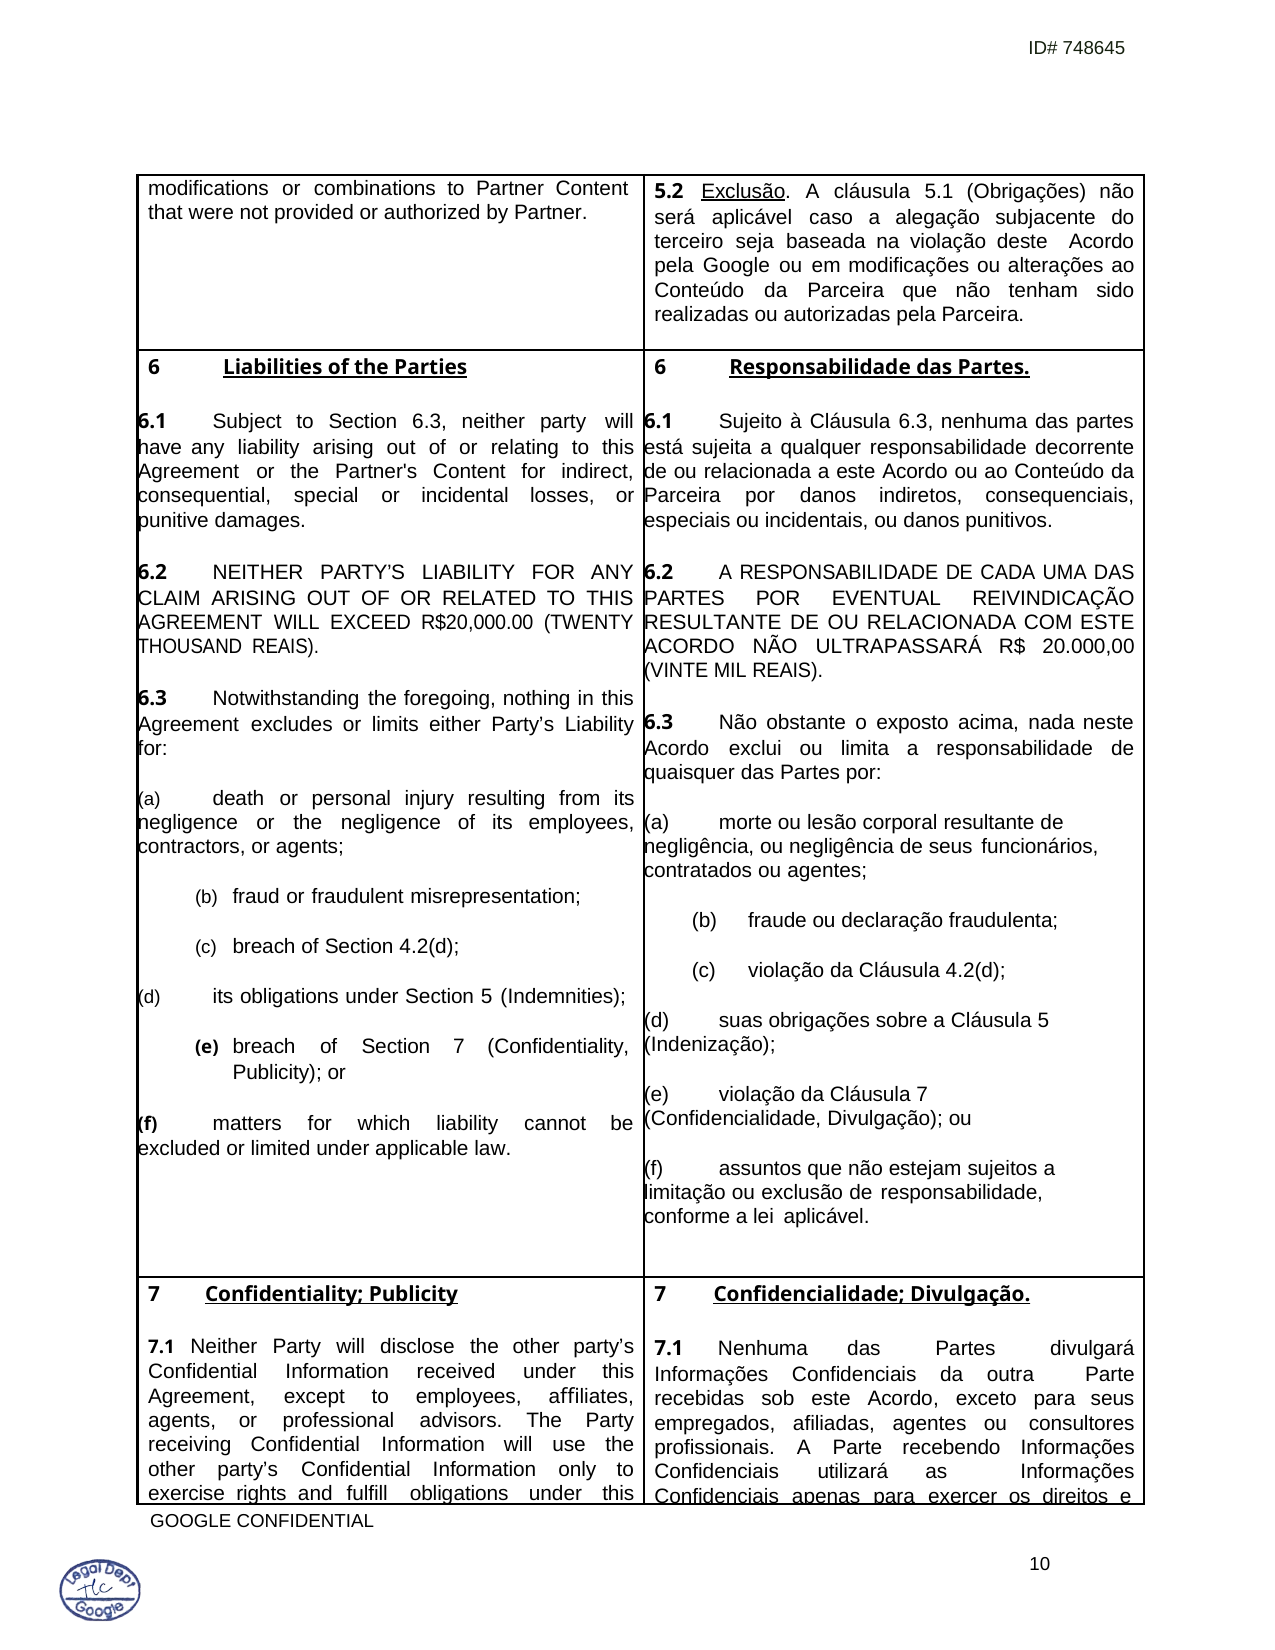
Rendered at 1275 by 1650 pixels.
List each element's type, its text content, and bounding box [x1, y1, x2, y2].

table_header modiﬁcations or combinations to Partner Content that were not provided or authorized by Partner. [139, 176, 643, 349]
table_cell Liabilities of the Parties Subject to Section 6.3, neither party will have any liability arising out of or relating to this Agreement or the Partner's Content for indirect, consequential, special or incidental losses, or punitive damages. NEITHER PARTY’S LIABILITY FOR ANY CLAIM ARISING OUT OF OR RELATED TO THIS AGREEMENT WILL EXCEED R$20,000.00 (TWENTY THOUSAND REAIS). Notwithstanding the foregoing, nothing in this Agreement excludes or limits either Party’s Liability for: death or personal injury resulting from its negligence or the negligence of its employees, contractors, or agents; fraud or fraudulent misrepresentation; breach of Section 4.2(d); its obligations under Section 5 (Indemnities); breach of Section 7 (Conﬁdentiality, Publicity); or matters for which liability cannot be excluded or limited under applicable law. [139, 351, 643, 1276]
table_cell 7 Conﬁdentiality; Publicity 7.1 Neither Party will disclose the other party’s Conﬁdential Information received under this Agreement, except to employees, aﬃliates, agents, or professional advisors. The Party receiving Conﬁdential Information will use the other party’s Conﬁdential Information only to exercise rights and fulﬁll obligations under this Agreement, including [139, 1278, 643, 1503]
table_header 5.2 Exclusão. A cláusula 5.1 (Obrigações) não será aplicável caso a alegação subjacente do terceiro seja baseada na violação deste Acordo pela Google ou em modiﬁcações ou alterações ao Conteúdo da Parceira que não tenham sido realizadas ou autorizadas pela Parceira. [645, 176, 1143, 349]
table_cell 7 Conﬁdencialidade; Divulgação. 7.1 Nenhuma das Partes divulgará Informações Conﬁdenciais da outra Parte recebidas sob este Acordo, exceto para seus empregados, aﬁliadas, agentes ou consultores proﬁssionais. A Parte recebendo Informações Conﬁdenciais utilizará as Informações Conﬁdenciais apenas para exercer os direitos e [645, 1278, 1143, 1503]
table_cell Responsabilidade das Partes. Sujeito à Cláusula 6.3, nenhuma das partes está sujeita a qualquer responsabilidade decorrente de ou relacionada a este Acordo ou ao Conteúdo da Parceira por danos indiretos, consequenciais, especiais ou incidentais, ou danos punitivos. A RESPONSABILIDADE DE CADA UMA DAS PARTES POR EVENTUAL REIVINDICAÇÃO RESULTANTE DE OU RELACIONADA COM ESTE ACORDO NÃO ULTRAPASSARÁ R$ 20.000,00 (VINTE MIL REAIS). Não obstante o exposto acima, nada neste Acordo exclui ou limita a responsabilidade de quaisquer das Partes por: morte ou lesão corporal resultante de negligência, ou negligência de seus funcionários, contratados ou agentes; fraude ou declaração fraudulenta; violação da Cláusula 4.2(d); suas obrigações sobre a Cláusula 5 (Indenização); violação da Cláusula 7 (Conﬁdencialidade, Divulgação); ou assuntos que não estejam sujeitos a limitação ou exclusão de responsabilidade, conforme a lei aplicável. [645, 351, 1143, 1276]
